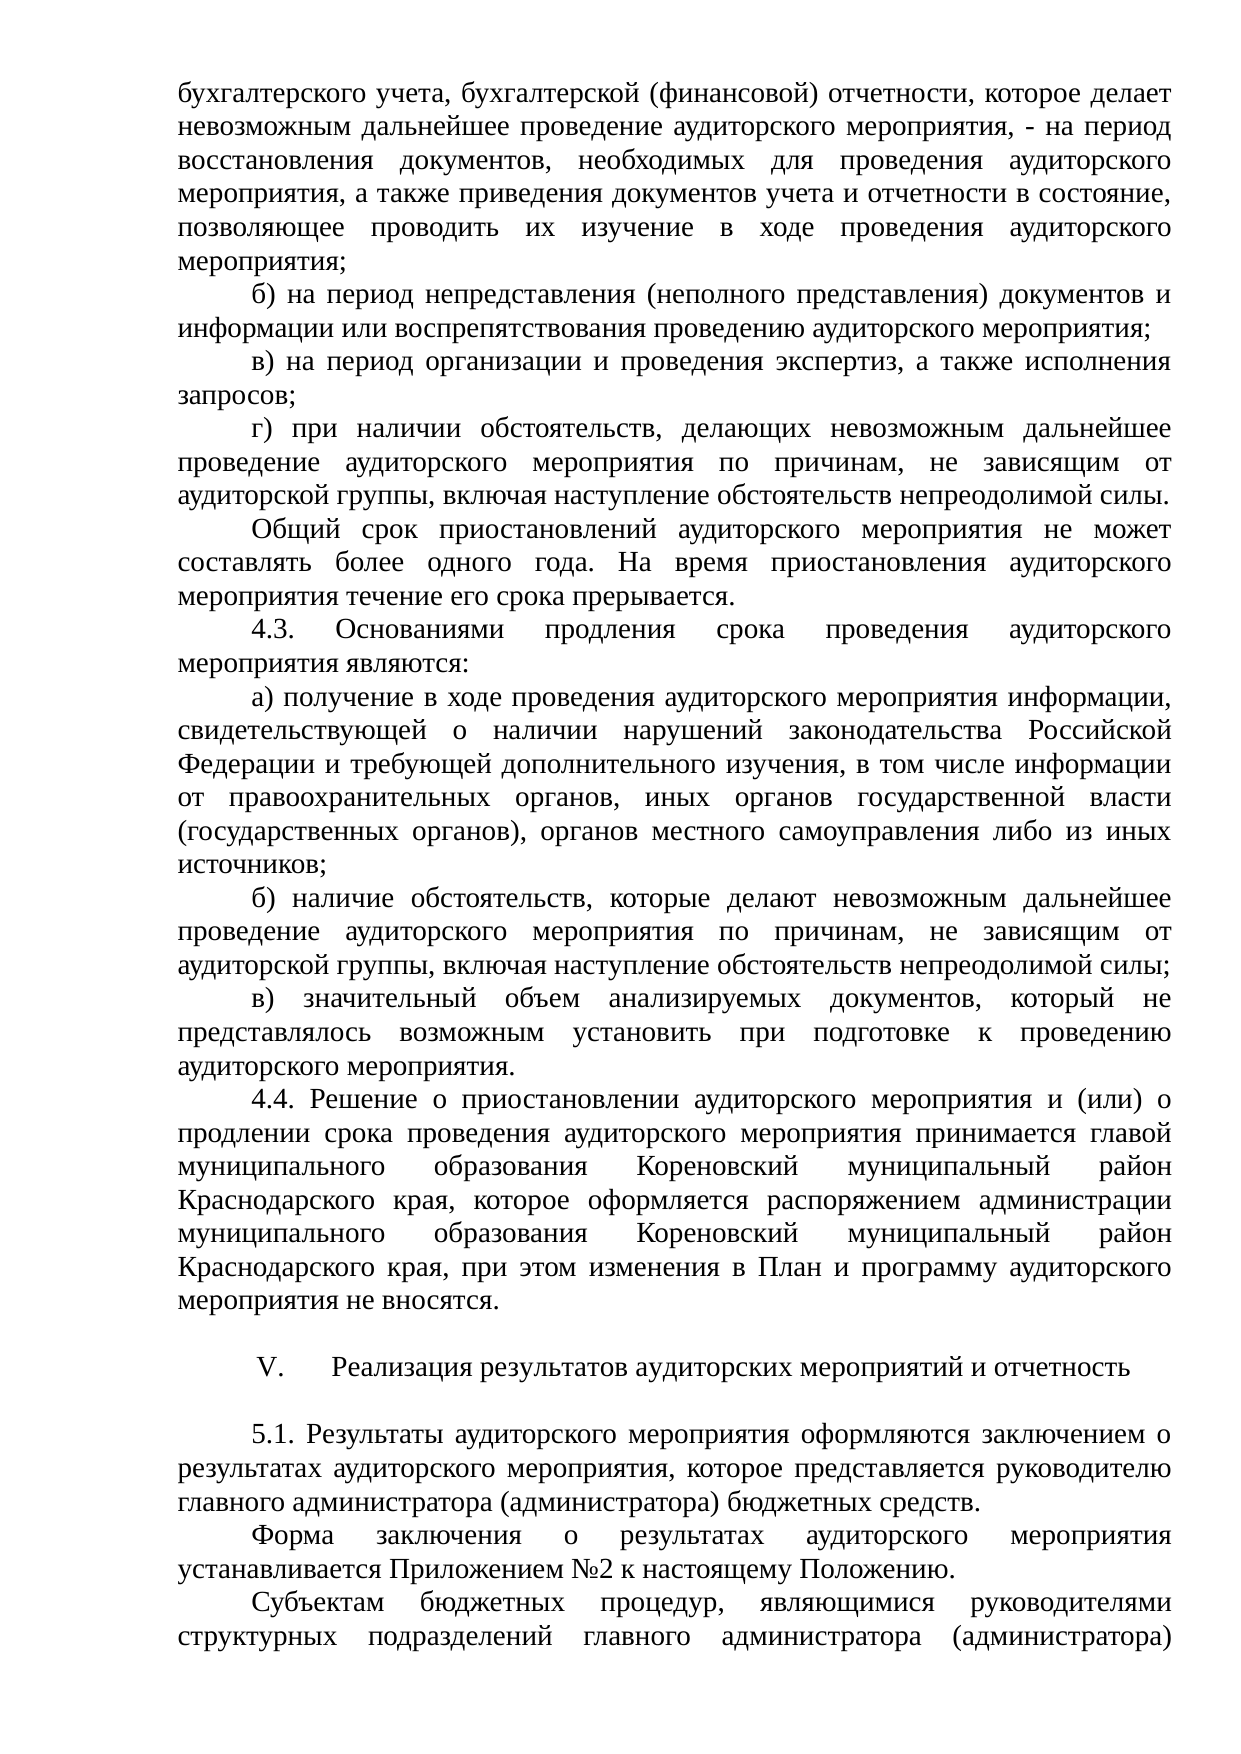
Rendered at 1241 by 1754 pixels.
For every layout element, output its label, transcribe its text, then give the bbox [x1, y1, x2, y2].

text 4.4. Решение о приостановлении аудиторского мероприятия и (или) о продлении срока проведения аудиторского мероприятия принимается главой муниципального образования Кореновский муниципальный район Краснодарского края, которое оформляется распоряжением администрации муниципального образования Кореновский муниципальный район Краснодарского края, при этом изменения в План и программу аудиторского мероприятия не вносятся. [177, 1081, 1172, 1316]
text б) наличие обстоятельств, которые делают невозможным дальнейшее проведение аудиторского мероприятия по причинам, не зависящим от аудиторской группы, включая наступление обстоятельств непреодолимой силы; [177, 880, 1172, 981]
text 5.1. Результаты аудиторского мероприятия оформляются заключением о результатах аудиторского мероприятия, которое представляется руководителю главного администратора (администратора) бюджетных средств. [177, 1417, 1172, 1517]
text а) получение в ходе проведения аудиторского мероприятия информации, свидетельствующей о наличии нарушений законодательства Российской Федерации и требующей дополнительного изучения, в том числе информации от правоохранительных органов, иных органов государственной власти (государственных органов), органов местного самоуправления либо из иных источников; [177, 679, 1172, 880]
text г) при наличии обстоятельств, делающих невозможным дальнейшее проведение аудиторского мероприятия по причинам, не зависящим от аудиторской группы, включая наступление обстоятельств непреодолимой силы. [177, 410, 1172, 511]
text Общий срок приостановлений аудиторского мероприятия не может составлять более одного года. На время приостановления аудиторского мероприятия течение его срока прерывается. [177, 511, 1172, 612]
text б) на период непредставления (неполного представления) документов и информации или воспрепятствования проведению аудиторского мероприятия; [177, 276, 1172, 343]
text в) на период организации и проведения экспертиз, а также исполнения запросов; [177, 343, 1172, 410]
text Форма заключения о результатах аудиторского мероприятия устанавливается Приложением №2 к настоящему Положению. [177, 1517, 1172, 1584]
text в) значительный объем анализируемых документов, который не представлялось возможным установить при подготовке к проведению аудиторского мероприятия. [177, 981, 1172, 1081]
text бухгалтерского учета, бухгалтерской (финансовой) отчетности, которое делает невозможным дальнейшее проведение аудиторского мероприятия, - на период восстановления документов, необходимых для проведения аудиторского мероприятия, а также приведения документов учета и отчетности в состояние, позволяющее проводить их изучение в ходе проведения аудиторского мероприятия; [177, 75, 1172, 276]
text Субъектам бюджетных процедур, являющимися руководителями структурных подразделений главного администратора (администратора) [177, 1584, 1172, 1651]
title Реализация результатов аудиторских мероприятий и отчетность [215, 1349, 1172, 1383]
text 4.3. Основаниями продления срока проведения аудиторского мероприятия являются: [177, 612, 1172, 679]
